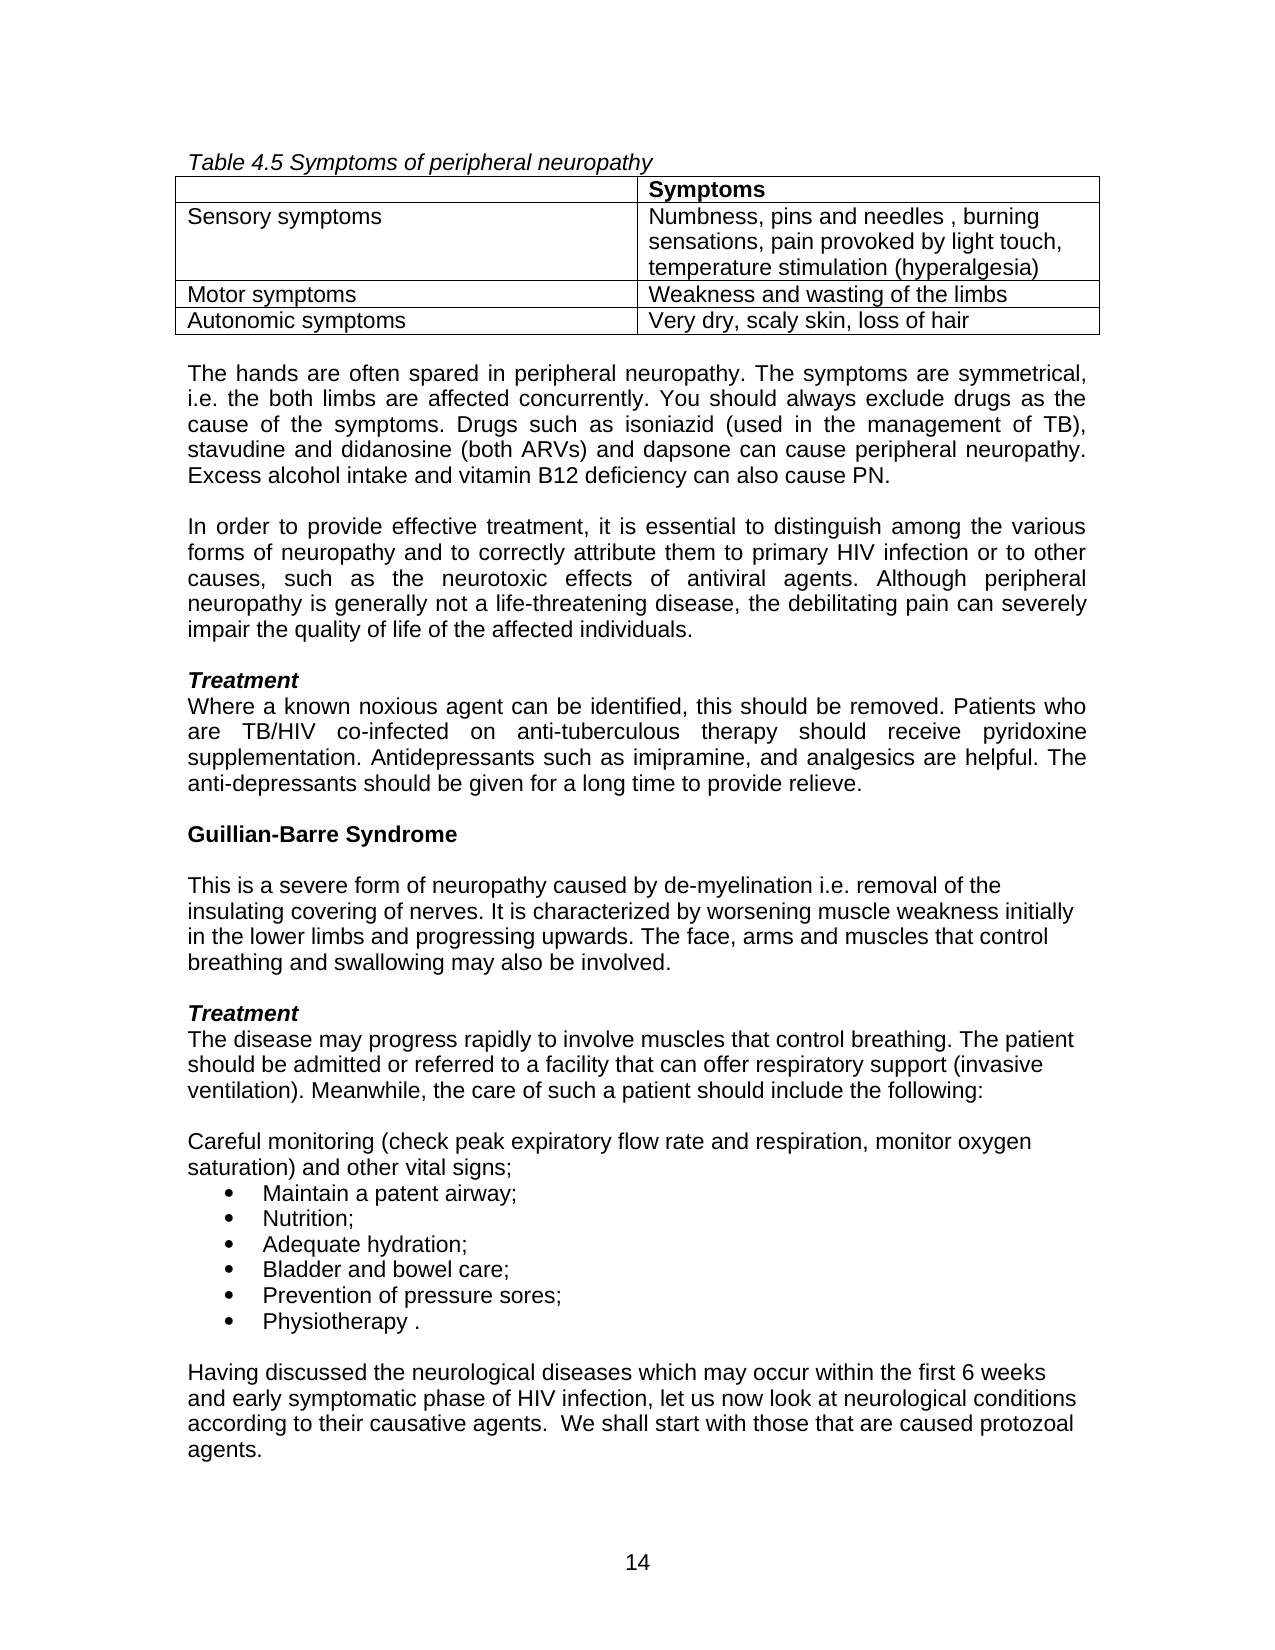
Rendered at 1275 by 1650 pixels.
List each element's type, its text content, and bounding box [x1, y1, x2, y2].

table_cell Weakness and wasting of the limbs [638, 281, 1099, 307]
text Treatment [187, 668, 1087, 693]
text This is a severe form of neuropathy caused by de-myelination i.e. removal of the insulating covering of nerves. It is characterized by worsening muscle weakness initially in the lower limbs and progressing upwards. The face, arms and muscles that control breathing and swallowing may also be involved. [187, 873, 1087, 975]
table_cell Numbness, pins and needles , burning sensations, pain provoked by light touch, temperature stimulation (hyperalgesia) [638, 203, 1099, 280]
list Physiotherapy . [225, 1308, 1087, 1334]
table_header Symptoms [638, 177, 1099, 202]
table_cell Sensory symptoms [176, 203, 637, 280]
text In order to provide effective treatment, it is essential to distinguish among the various forms of neuropathy and to correctly attribute them to primary HIV infection or to other causes, such as the neurotoxic effects of antiviral agents. Although peripheral neuropathy is generally not a life-threatening disease, the debilitating pain can severely impair the quality of life of the affected individuals. [187, 514, 1087, 642]
table_cell Motor symptoms [176, 281, 637, 307]
list Bladder and bowel care; [225, 1257, 1087, 1283]
text The hands are often spared in peripheral neuropathy. The symptoms are symmetrical, i.e. the both limbs are affected concurrently. You should always exclude drugs as the cause of the symptoms. Drugs such as isoniazid (used in the management of TB), stavudine and didanosine (both ARVs) and dapsone can cause peripheral neuropathy. Excess alcohol intake and vitamin B12 deficiency can also cause PN. [187, 360, 1087, 488]
table_cell Autonomic symptoms [176, 308, 637, 333]
list Prevention of pressure sores; [225, 1283, 1087, 1308]
text The disease may progress rapidly to involve muscles that control breathing. The patient should be admitted or referred to a facility that can offer respiratory support (invasive ventilation). Meanwhile, the care of such a patient should include the following: [187, 1026, 1087, 1103]
text Guillian-Barre Syndrome [187, 821, 1087, 847]
list Adequate hydration; [225, 1231, 1087, 1257]
text Table 4.5 Symptoms of peripheral neuropathy [187, 150, 1087, 176]
table_cell Very dry, scaly skin, loss of hair [638, 308, 1099, 333]
text Careful monitoring (check peak expiratory flow rate and respiration, monitor oxygen saturation) and other vital signs; [187, 1129, 1087, 1180]
table_header [176, 177, 637, 202]
list Nutrition; [225, 1206, 1087, 1231]
list Maintain a patent airway; [225, 1180, 1087, 1206]
text Having discussed the neurological diseases which may occur within the first 6 weeks and early symptomatic phase of HIV infection, let us now look at neurological conditions according to their causative agents. We shall start with those that are caused protozoal agents. [187, 1359, 1087, 1462]
text Where a known noxious agent can be identified, this should be removed. Patients who are TB/HIV co-infected on anti-tuberculous therapy should receive pyridoxine supplementation. Antidepressants such as imipramine, and analgesics are helpful. The anti-depressants should be given for a long time to provide relieve. [187, 693, 1087, 796]
text Treatment [187, 1001, 1087, 1026]
